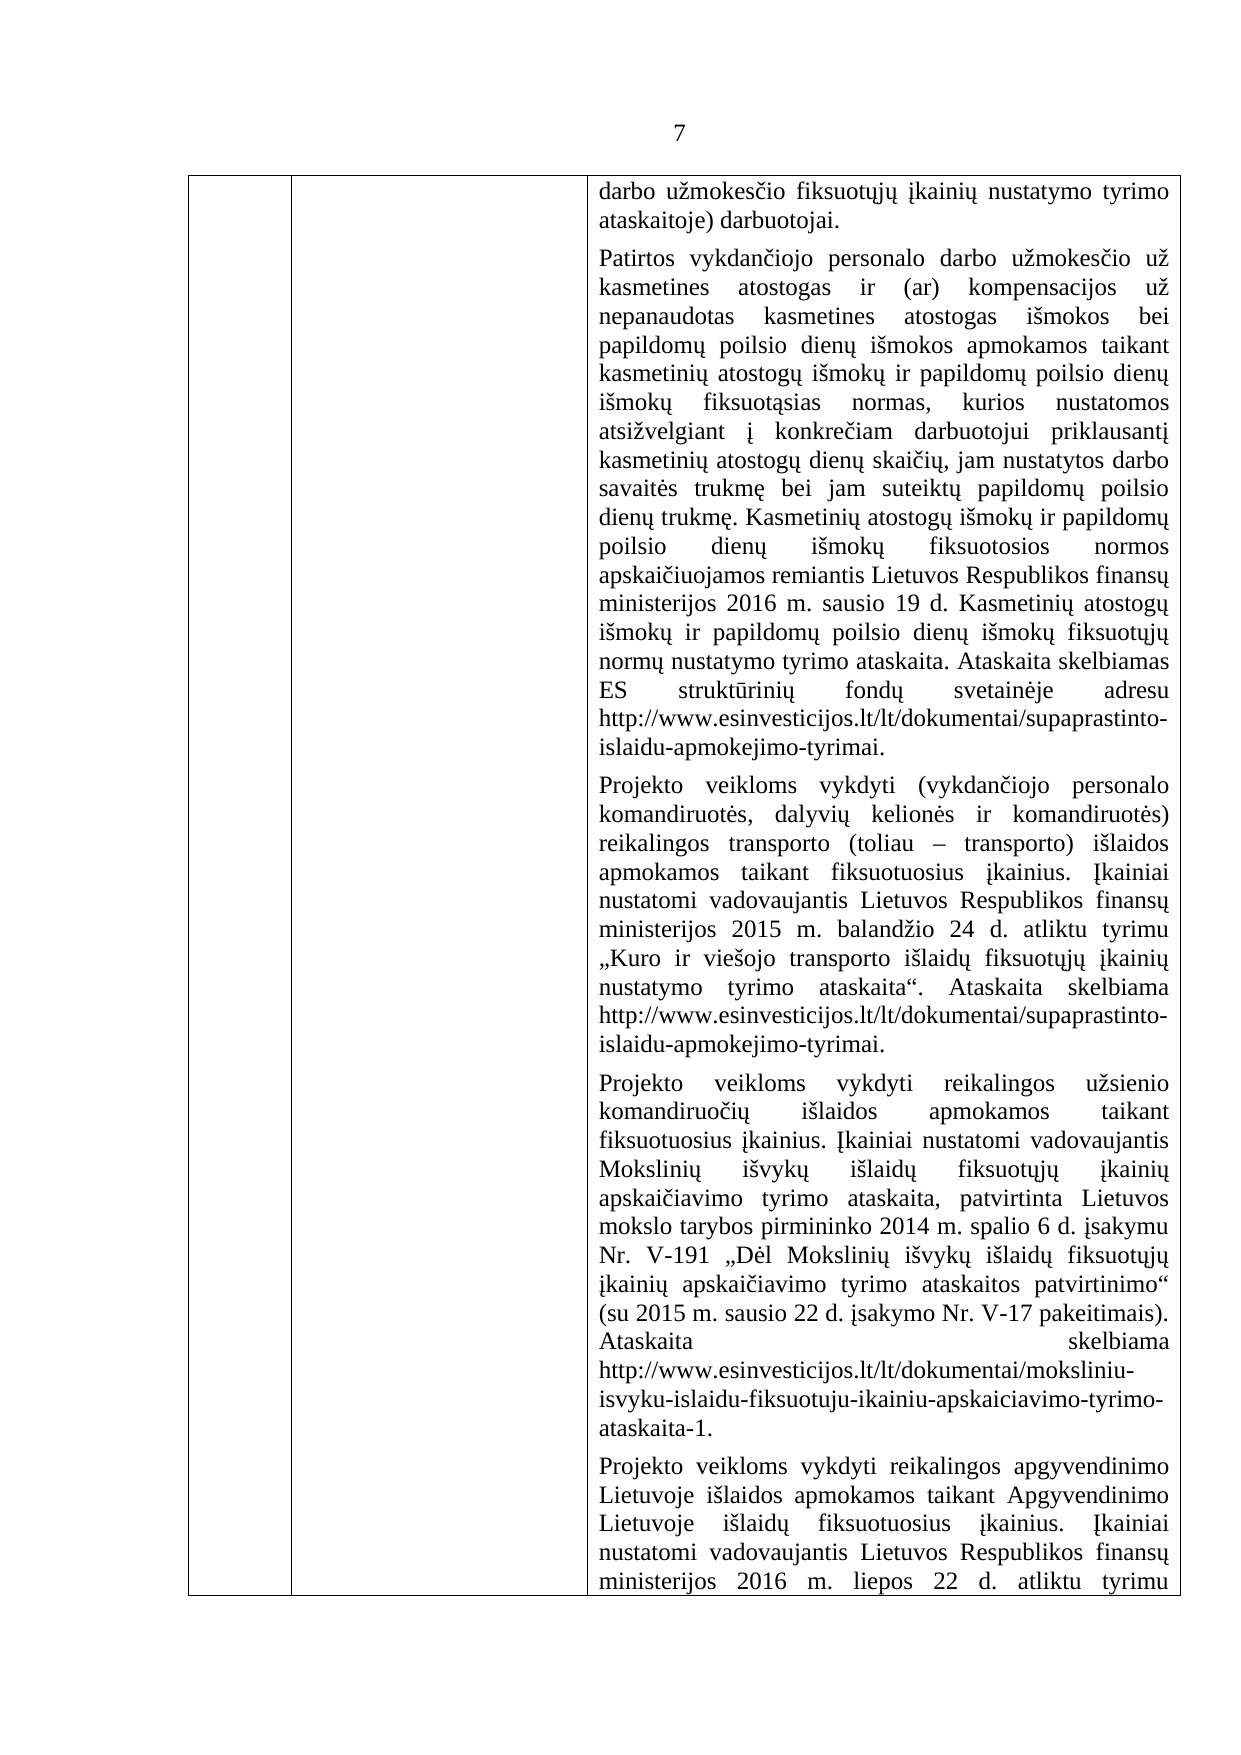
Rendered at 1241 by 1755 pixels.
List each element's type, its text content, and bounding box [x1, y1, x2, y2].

table_cell [292, 176, 587, 1595]
table_cell [189, 176, 291, 1595]
table_cell darbo užmokesčio fiksuotųjų įkainių nustatymo tyrimo ataskaitoje) darbuotojai. Patirtos vykdančiojo personalo darbo užmokesčio už kasmetines atostogas ir (ar) kompensacijos už nepanaudotas kasmetines atostogas išmokos bei papildomų poilsio dienų išmokos apmokamos taikant kasmetinių atostogų išmokų ir papildomų poilsio dienų išmokų fiksuotąsias normas, kurios nustatomos atsižvelgiant į konkrečiam darbuotojui priklausantį kasmetinių atostogų dienų skaičių, jam nustatytos darbo savaitės trukmę bei jam suteiktų papildomų poilsio dienų trukmę. Kasmetinių atostogų išmokų ir papildomų poilsio dienų išmokų fiksuotosios normos apskaičiuojamos remiantis Lietuvos Respublikos finansų ministerijos 2016 m. sausio 19 d. Kasmetinių atostogų išmokų ir papildomų poilsio dienų išmokų fiksuotųjų normų nustatymo tyrimo ataskaita. Ataskaita skelbiamas ES struktūrinių fondų svetainėje adresu http://www.esinvesticijos.lt/lt/dokumentai/supaprastinto-islaidu-apmokejimo-tyrimai. Projekto veikloms vykdyti (vykdančiojo personalo komandiruotės, dalyvių kelionės ir komandiruotės) reikalingos transporto (toliau – transporto) išlaidos apmokamos taikant fiksuotuosius įkainius. Įkainiai nustatomi vadovaujantis Lietuvos Respublikos finansų ministerijos 2015 m. balandžio 24 d. atliktu tyrimu „Kuro ir viešojo transporto išlaidų fiksuotųjų įkainių nustatymo tyrimo ataskaita“. Ataskaita skelbiama http://www.esinvesticijos.lt/lt/dokumentai/supaprastinto-islaidu-apmokejimo-tyrimai. Projekto veikloms vykdyti reikalingos užsienio komandiruočių išlaidos apmokamos taikant fiksuotuosius įkainius. Įkainiai nustatomi vadovaujantis Mokslinių išvykų išlaidų fiksuotųjų įkainių apskaičiavimo tyrimo ataskaita, patvirtinta Lietuvos mokslo tarybos pirmininko 2014 m. spalio 6 d. įsakymu Nr. V-191 „Dėl Mokslinių išvykų išlaidų fiksuotųjų įkainių apskaičiavimo tyrimo ataskaitos patvirtinimo“ (su 2015 m. sausio 22 d. įsakymo Nr. V-17 pakeitimais). Ataskaita skelbiama http://www.esinvesticijos.lt/lt/dokumentai/moksliniu-isvyku-islaidu-fiksuotuju-ikainiu-apskaiciavimo-tyrimo-ataskaita-1. Projekto veikloms vykdyti reikalingos apgyvendinimo Lietuvoje išlaidos apmokamos taikant Apgyvendinimo Lietuvoje išlaidų fiksuotuosius įkainius. Įkainiai nustatomi vadovaujantis Lietuvos Respublikos finansų ministerijos 2016 m. liepos 22 d. atliktu tyrimu [588, 176, 1180, 1595]
